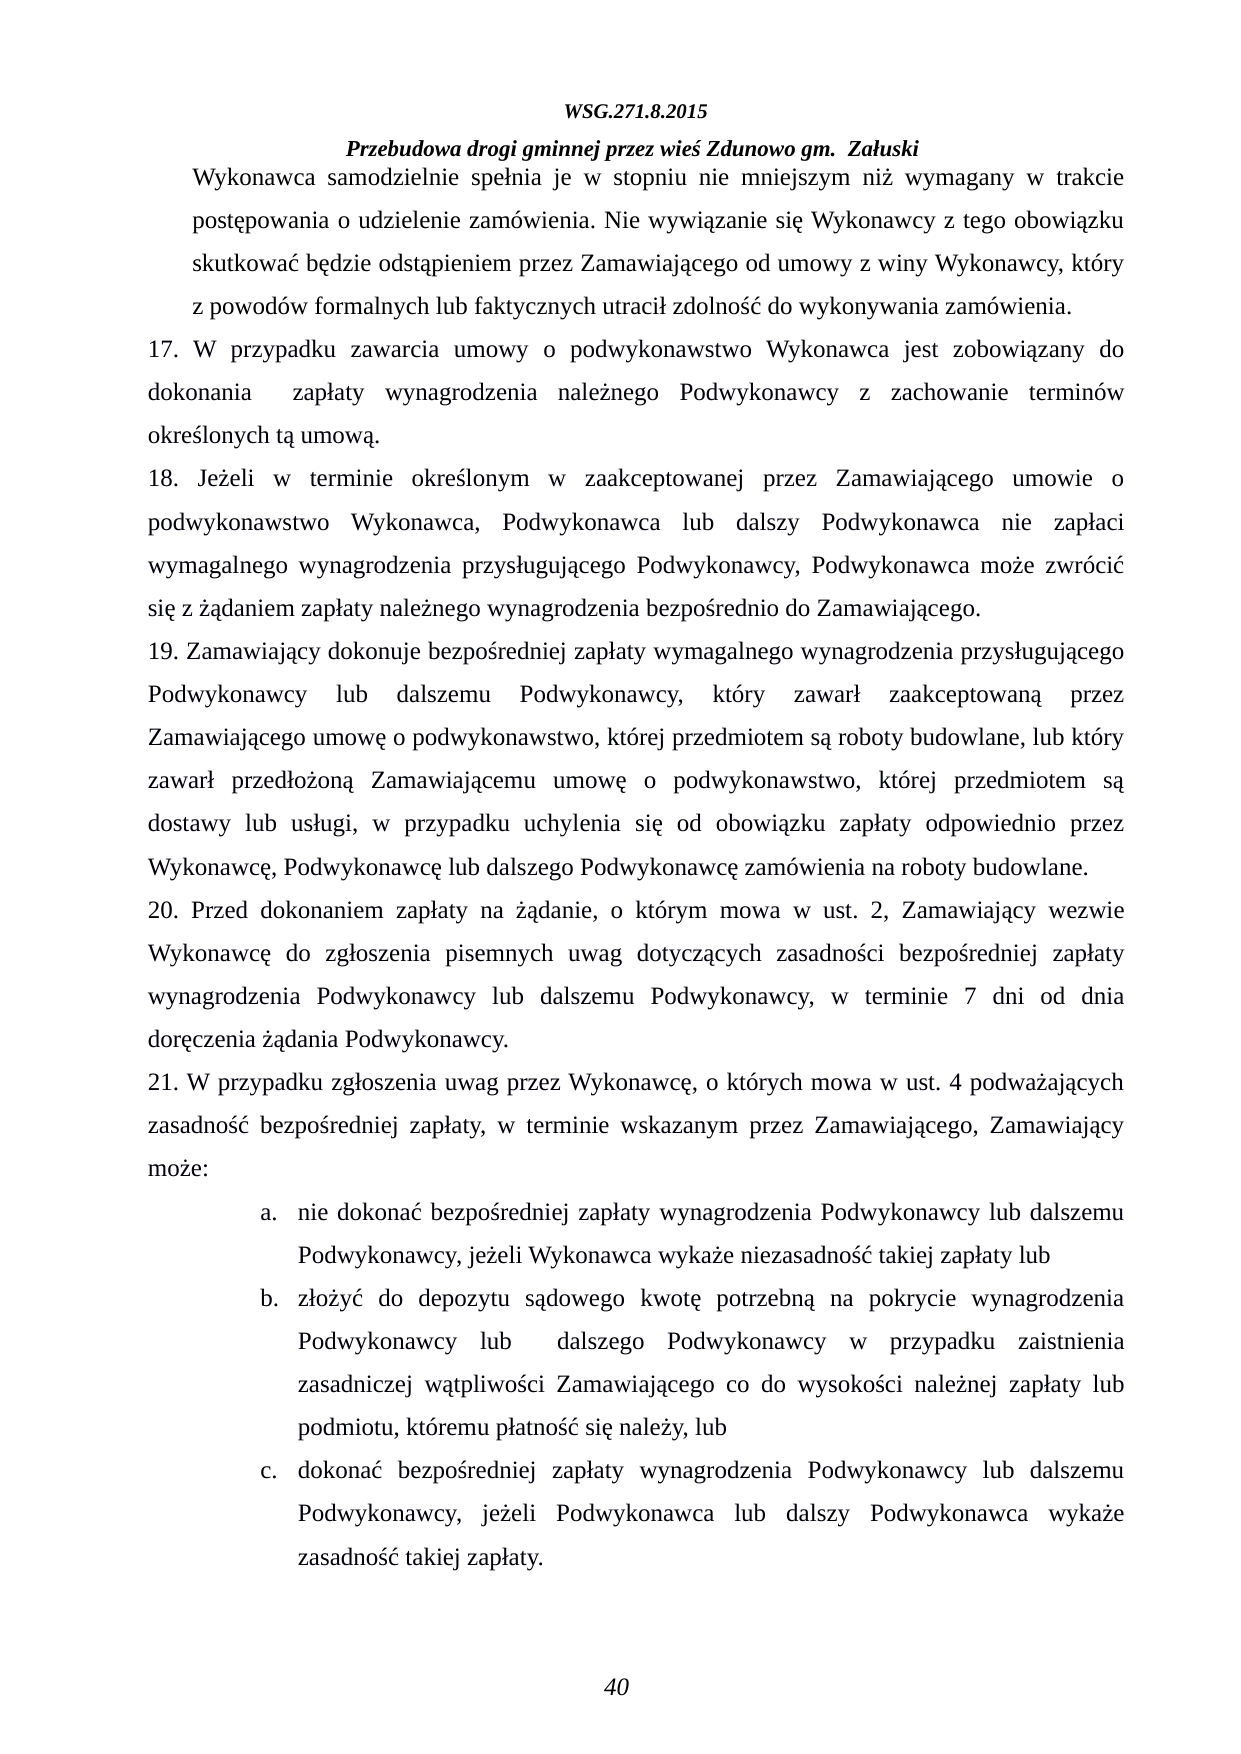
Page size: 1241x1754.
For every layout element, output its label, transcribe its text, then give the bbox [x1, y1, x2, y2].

list 19. Zamawiający dokonuje bezpośredniej zapłaty wymagalnego wynagrodzenia przysługującego Podwykonawcy lub dalszemu Podwykonawcy, który zawarł zaakceptowaną przez Zamawiającego umowę o podwykonawstwo, której przedmiotem są roboty budowlane, lub który zawarł przedłożoną Zamawiającemu umowę o podwykonawstwo, której przedmiotem są dostawy lub usługi, w przypadku uchylenia się od obowiązku zapłaty odpowiednio przez Wykonawcę, Podwykonawcę lub dalszego Podwykonawcę zamówienia na roboty budowlane. [148, 636, 1125, 880]
list złożyć do depozytu sądowego kwotę potrzebną na pokrycie wynagrodzenia Podwykonawcy lub dalszego Podwykonawcy w przypadku zaistnienia zasadniczej wątpliwości Zamawiającego co do wysokości należnej zapłaty lub podmiotu, któremu płatność się należy, lub [260, 1283, 1125, 1441]
list Wykonawca samodzielnie spełnia je w stopniu nie mniejszym niż wymagany w trakcie postępowania o udzielenie zamówienia. Nie wywiązanie się Wykonawcy z tego obowiązku skutkować będzie odstąpieniem przez Zamawiającego od umowy z winy Wykonawcy, który z powodów formalnych lub faktycznych utracił zdolność do wykonywania zamówienia. [148, 162, 1125, 320]
list nie dokonać bezpośredniej zapłaty wynagrodzenia Podwykonawcy lub dalszemu Podwykonawcy, jeżeli Wykonawca wykaże niezasadność takiej zapłaty lub [260, 1197, 1125, 1268]
list dokonać bezpośredniej zapłaty wynagrodzenia Podwykonawcy lub dalszemu Podwykonawcy, jeżeli Podwykonawca lub dalszy Podwykonawca wykaże zasadność takiej zapłaty. [260, 1455, 1125, 1570]
list 18. Jeżeli w terminie określonym w zaakceptowanej przez Zamawiającego umowie o podwykonawstwo Wykonawca, Podwykonawca lub dalszy Podwykonawca nie zapłaci wymagalnego wynagrodzenia przysługującego Podwykonawcy, Podwykonawca może zwrócić się z żądaniem zapłaty należnego wynagrodzenia bezpośrednio do Zamawiającego. [148, 463, 1125, 622]
list 21. W przypadku zgłoszenia uwag przez Wykonawcę, o których mowa w ust. 4 podważających zasadność bezpośredniej zapłaty, w terminie wskazanym przez Zamawiającego, Zamawiający może: [148, 1067, 1125, 1182]
list 20. Przed dokonaniem zapłaty na żądanie, o którym mowa w ust. 2, Zamawiający wezwie Wykonawcę do zgłoszenia pisemnych uwag dotyczących zasadności bezpośredniej zapłaty wynagrodzenia Podwykonawcy lub dalszemu Podwykonawcy, w terminie 7 dni od dnia doręczenia żądania Podwykonawcy. [148, 895, 1125, 1053]
list 17. W przypadku zawarcia umowy o podwykonawstwo Wykonawca jest zobowiązany do dokonania zapłaty wynagrodzenia należnego Podwykonawcy z zachowanie terminów określonych tą umową. [148, 334, 1125, 449]
